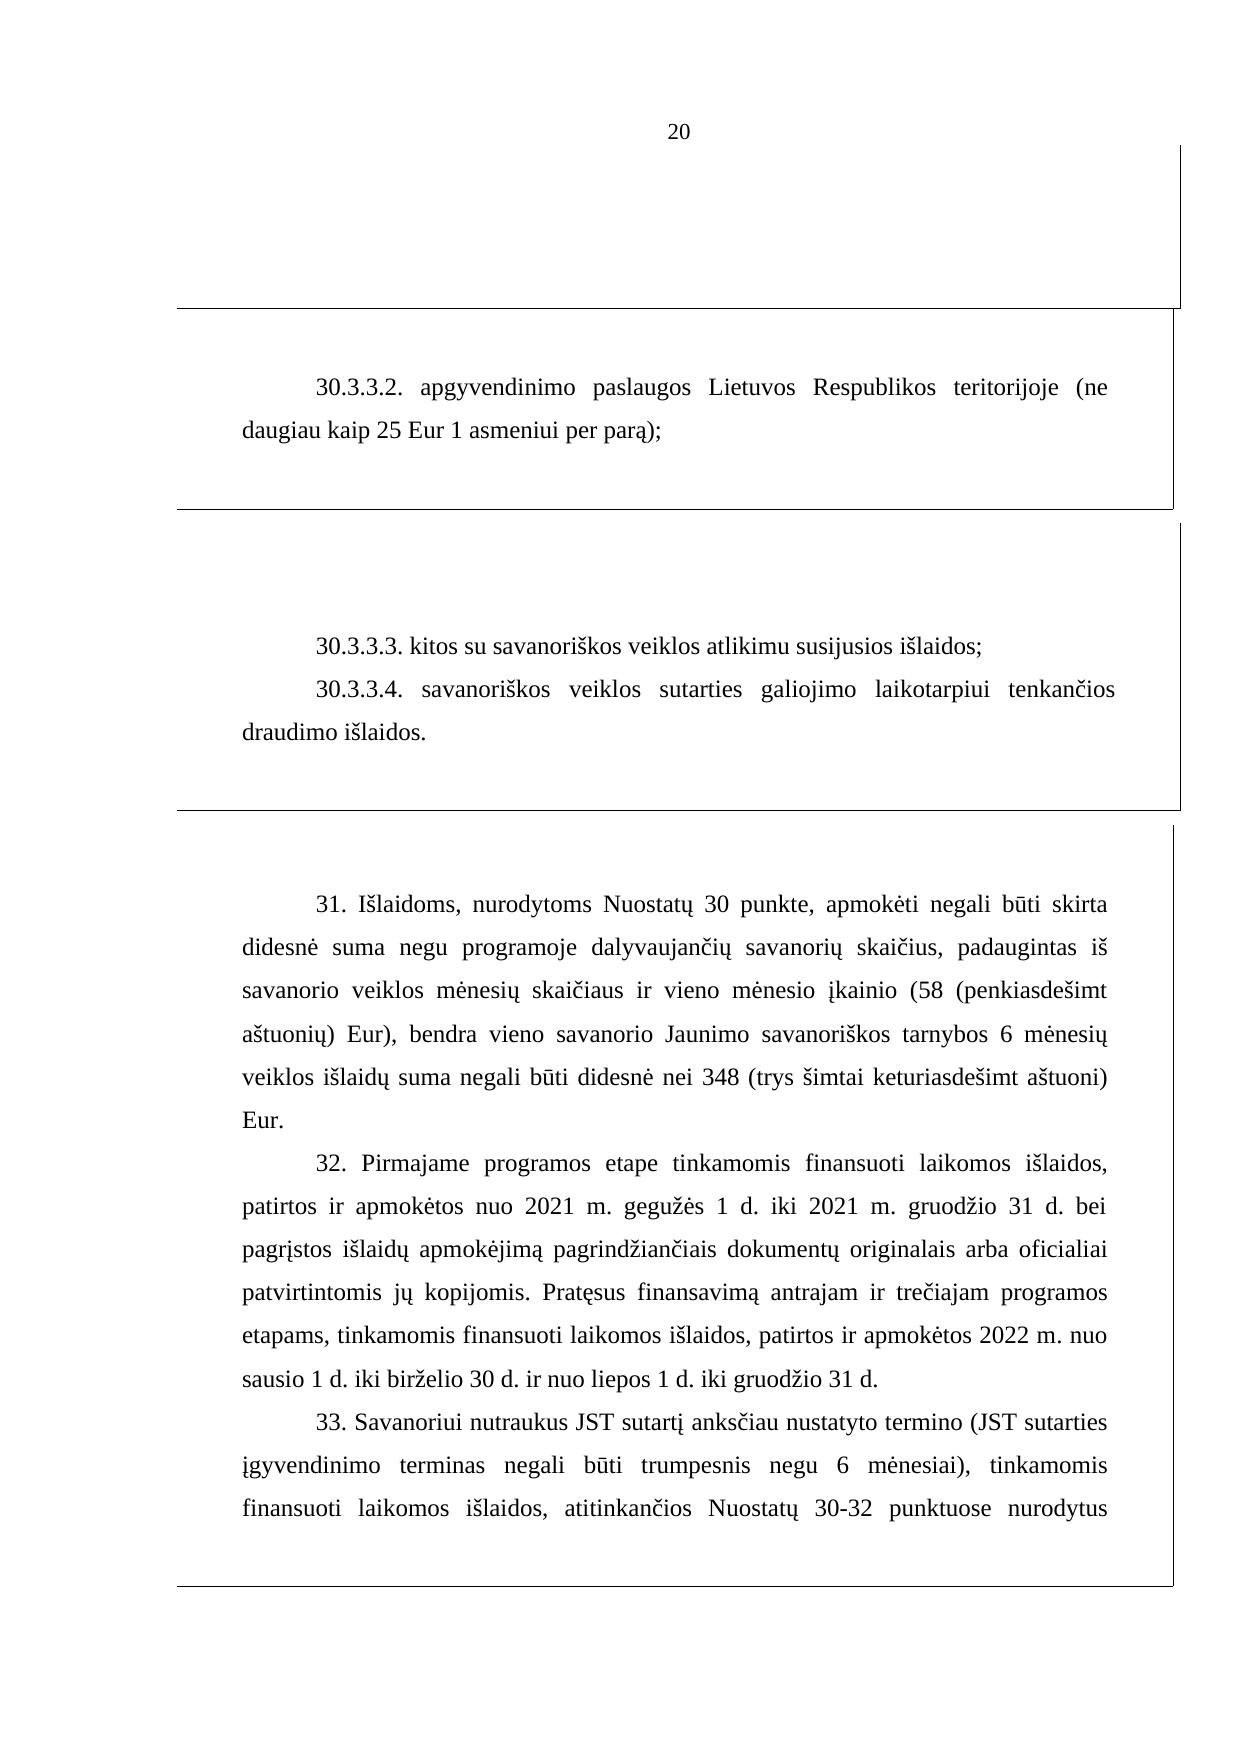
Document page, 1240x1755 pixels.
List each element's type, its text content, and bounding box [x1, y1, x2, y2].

text 30.3.3.4. savanoriškos veiklos sutarties galiojimo laikotarpiui tenkančios draudimo išlaidos. [177, 609, 1181, 810]
text 30.3.3.3. kitos su savanoriškos veiklos atlikimu susijusios išlaidos; [177, 566, 1181, 609]
text 32. Pirmajame programos etape tinkamomis finansuoti laikomos išlaidos, patirtos ir apmokėtos nuo 2021 m. gegužės 1 d. iki 2021 m. gruodžio 31 d. bei pagrįstos išlaidų apmokėjimą pagrindžiančiais dokumentų originalais arba oficialiai patvirtintomis jų kopijomis. Pratęsus finansavimą antrajam ir trečiajam programos etapams, tinkamomis finansuoti laikomos išlaidos, patirtos ir apmokėtos 2022 m. nuo sausio 1 d. iki birželio 30 d. ir nuo liepos 1 d. iki gruodžio 31 d. [177, 1083, 1173, 1342]
text 33. Savanoriui nutraukus JST sutartį anksčiau nustatyto termino (JST sutarties įgyvendinimo terminas negali būti trumpesnis negu 6 mėnesiai), tinkamomis finansuoti laikomos išlaidos, atitinkančios Nuostatų 30-32 punktuose nurodytus reikalavimus, patirtos ir apmokėtos iki JST sutarties nutraukimo datos. Savanoriui nutraukus JST sutartį, kiekvienas JST sutartyje numatyto įgyvendinimo termino mėnuo vertinamas tokiomis sąlygomis: [177, 1342, 1173, 1586]
text 30.3.3.2. apgyvendinimo paslaugos Lietuvos Respublikos teritorijoje (ne daugiau kaip 25 Eur 1 asmeniui per parą); [177, 308, 1173, 509]
text 31. Išlaidoms, nurodytoms Nuostatų 30 punkte, apmokėti negali būti skirta didesnė suma negu programoje dalyvaujančių savanorių skaičius, padaugintas iš savanorio veiklos mėnesių skaičiaus ir vieno mėnesio įkainio (58 (penkiasdešimt aštuonių) Eur), bendra vieno savanorio Jaunimo savanoriškos tarnybos 6 mėnesių veiklos išlaidų suma negali būti didesnė nei 348 (trys šimtai keturiasdešimt aštuoni) Eur. [177, 825, 1173, 1083]
